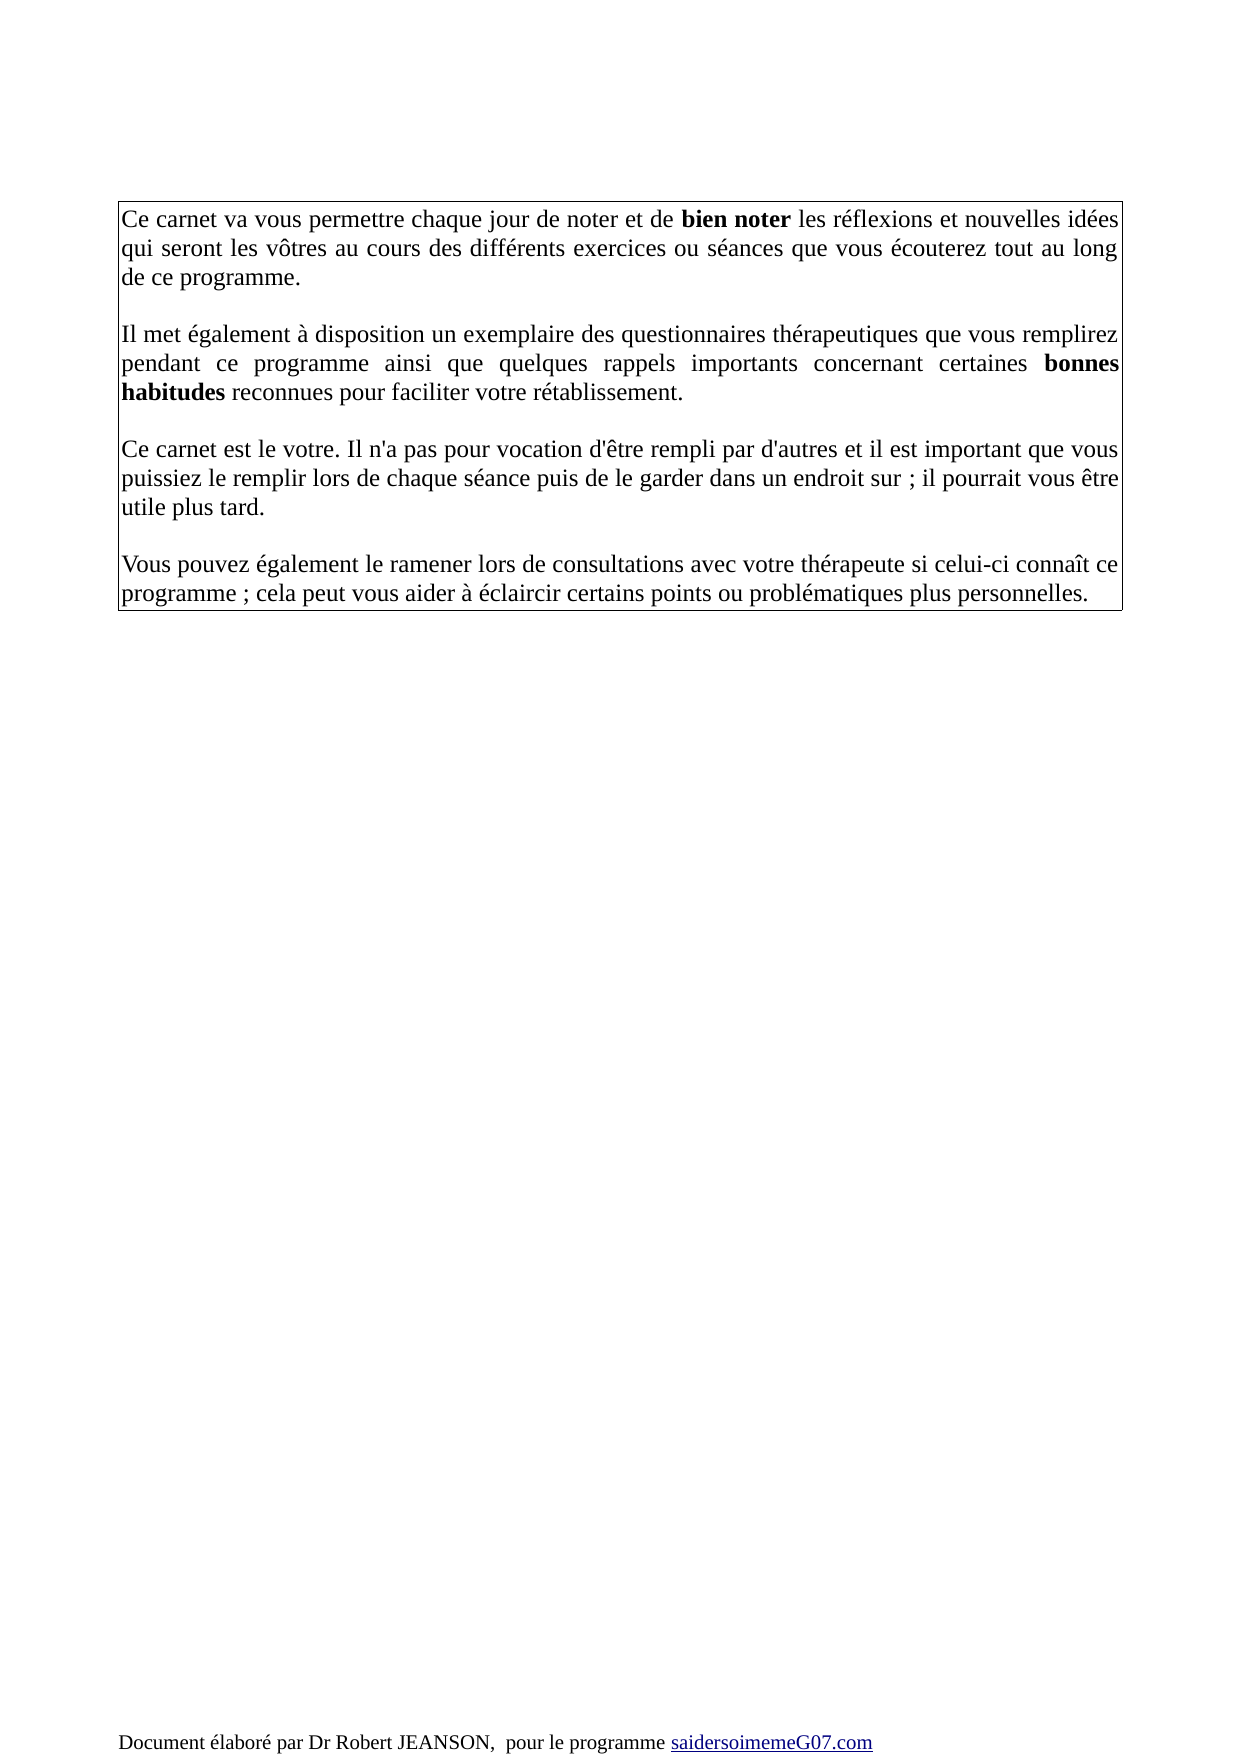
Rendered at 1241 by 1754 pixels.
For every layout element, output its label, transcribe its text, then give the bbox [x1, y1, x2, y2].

text Vous pouvez également le ramener lors de consultations avec votre thérapeute si celui-ci connaît ce programme ; cela peut vous aider à éclaircir certains points ou problématiques plus personnelles. [119, 546, 1122, 610]
text Il met également à disposition un exemplaire des questionnaires thérapeutiques que vous remplirez pendant ce programme ainsi que quelques rappels importants concernant certaines bonnes habitudes reconnues pour faciliter votre rétablissement. [119, 316, 1122, 406]
text Ce carnet est le votre. Il n'a pas pour vocation d'être rempli par d'autres et il est important que vous puissiez le remplir lors de chaque séance puis de le garder dans un endroit sur ; il pourrait vous être utile plus tard. [119, 431, 1122, 521]
text Ce carnet va vous permettre chaque jour de noter et de bien noter les réflexions et nouvelles idées qui seront les vôtres au cours des différents exercices ou séances que vous écouterez tout au long de ce programme. [119, 202, 1122, 291]
